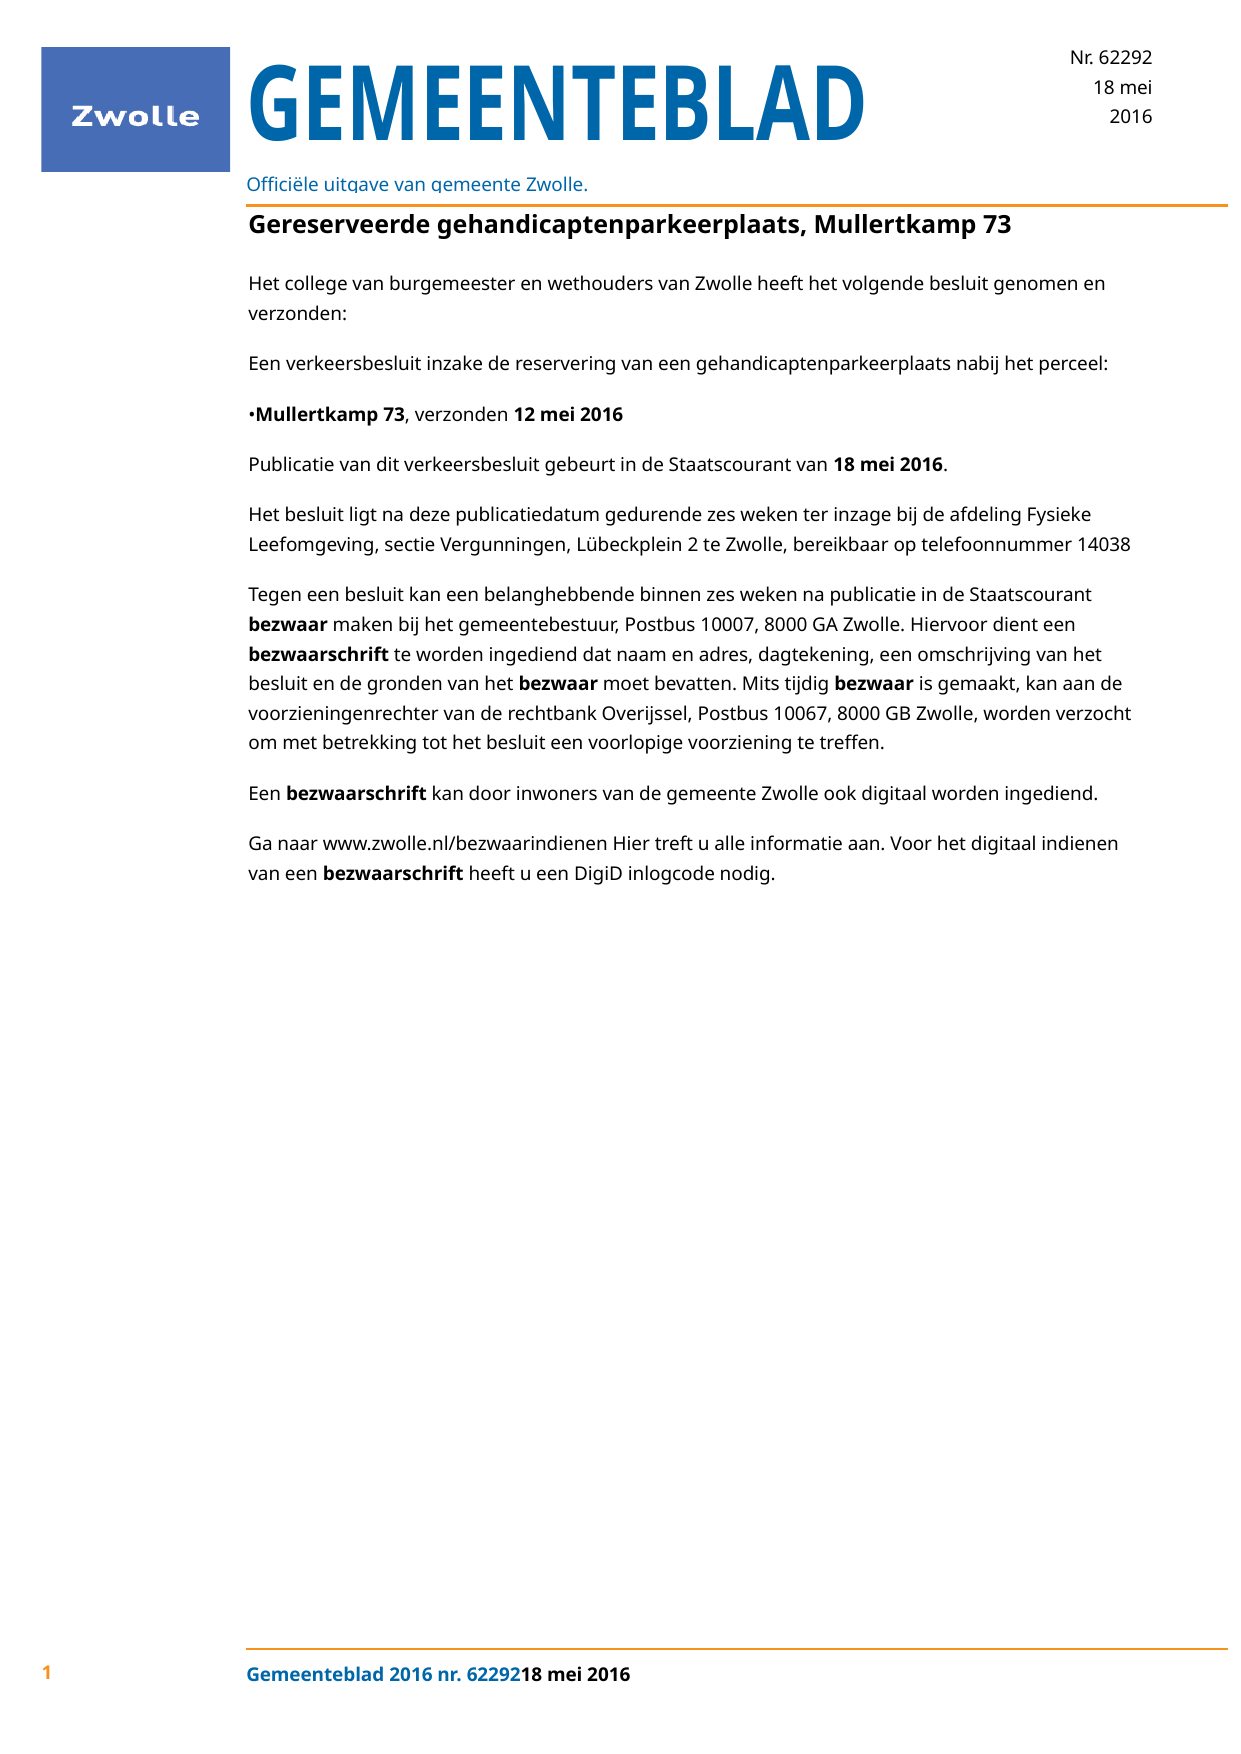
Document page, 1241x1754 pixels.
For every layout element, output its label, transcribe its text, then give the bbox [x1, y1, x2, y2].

text Een verkeersbesluit inzake de reservering van een gehandicaptenparkeerplaats nabij het perceel: [248, 350, 1152, 376]
text Het besluit ligt na deze publicatiedatum gedurende zes weken ter inzage bij de afdeling Fysieke Leefomgeving, sectie Vergunningen, Lübeckplein 2 te Zwolle, bereikbaar op telefoonnummer 14038 [248, 502, 1152, 557]
picture [41, 47, 231, 172]
text Ga naar www.zwolle.nl/bezwaarindienen Hier treft u alle informatie aan. Voor het digitaal indienen van een bezwaarschrift heeft u een DigiD inlogcode nodig. [248, 830, 1152, 886]
text Gereserveerde gehandicaptenparkeerplaats, Mullertkamp 73 [248, 207, 1152, 241]
text Tegen een besluit kan een belanghebbende binnen zes weken na publicatie in de Staatscourant bezwaar maken bij het gemeentebestuur, Postbus 10007, 8000 GA Zwolle. Hiervoor dient een bezwaarschrift te worden ingediend dat naam en adres, dagtekening, een omschrijving van het besluit en de gronden van het bezwaar moet bevatten. Mits tijdig bezwaar is gemaakt, kan aan de voorzieningenrechter van de rechtbank Overijssel, Postbus 10067, 8000 GB Zwolle, worden verzocht om met betrekking tot het besluit een voorlopige voorziening te treffen. [248, 582, 1152, 755]
text Publicatie van dit verkeersbesluit gebeurt in de Staatscourant van 18 mei 2016. [248, 451, 1152, 477]
text Het college van burgemeester en wethouders van Zwolle heeft het volgende besluit genomen en verzonden: [248, 270, 1152, 326]
text Een bezwaarschrift kan door inwoners van de gemeente Zwolle ook digitaal worden ingediend. [248, 780, 1152, 806]
text •Mullertkamp 73, verzonden 12 mei 2016 [248, 401, 1152, 426]
